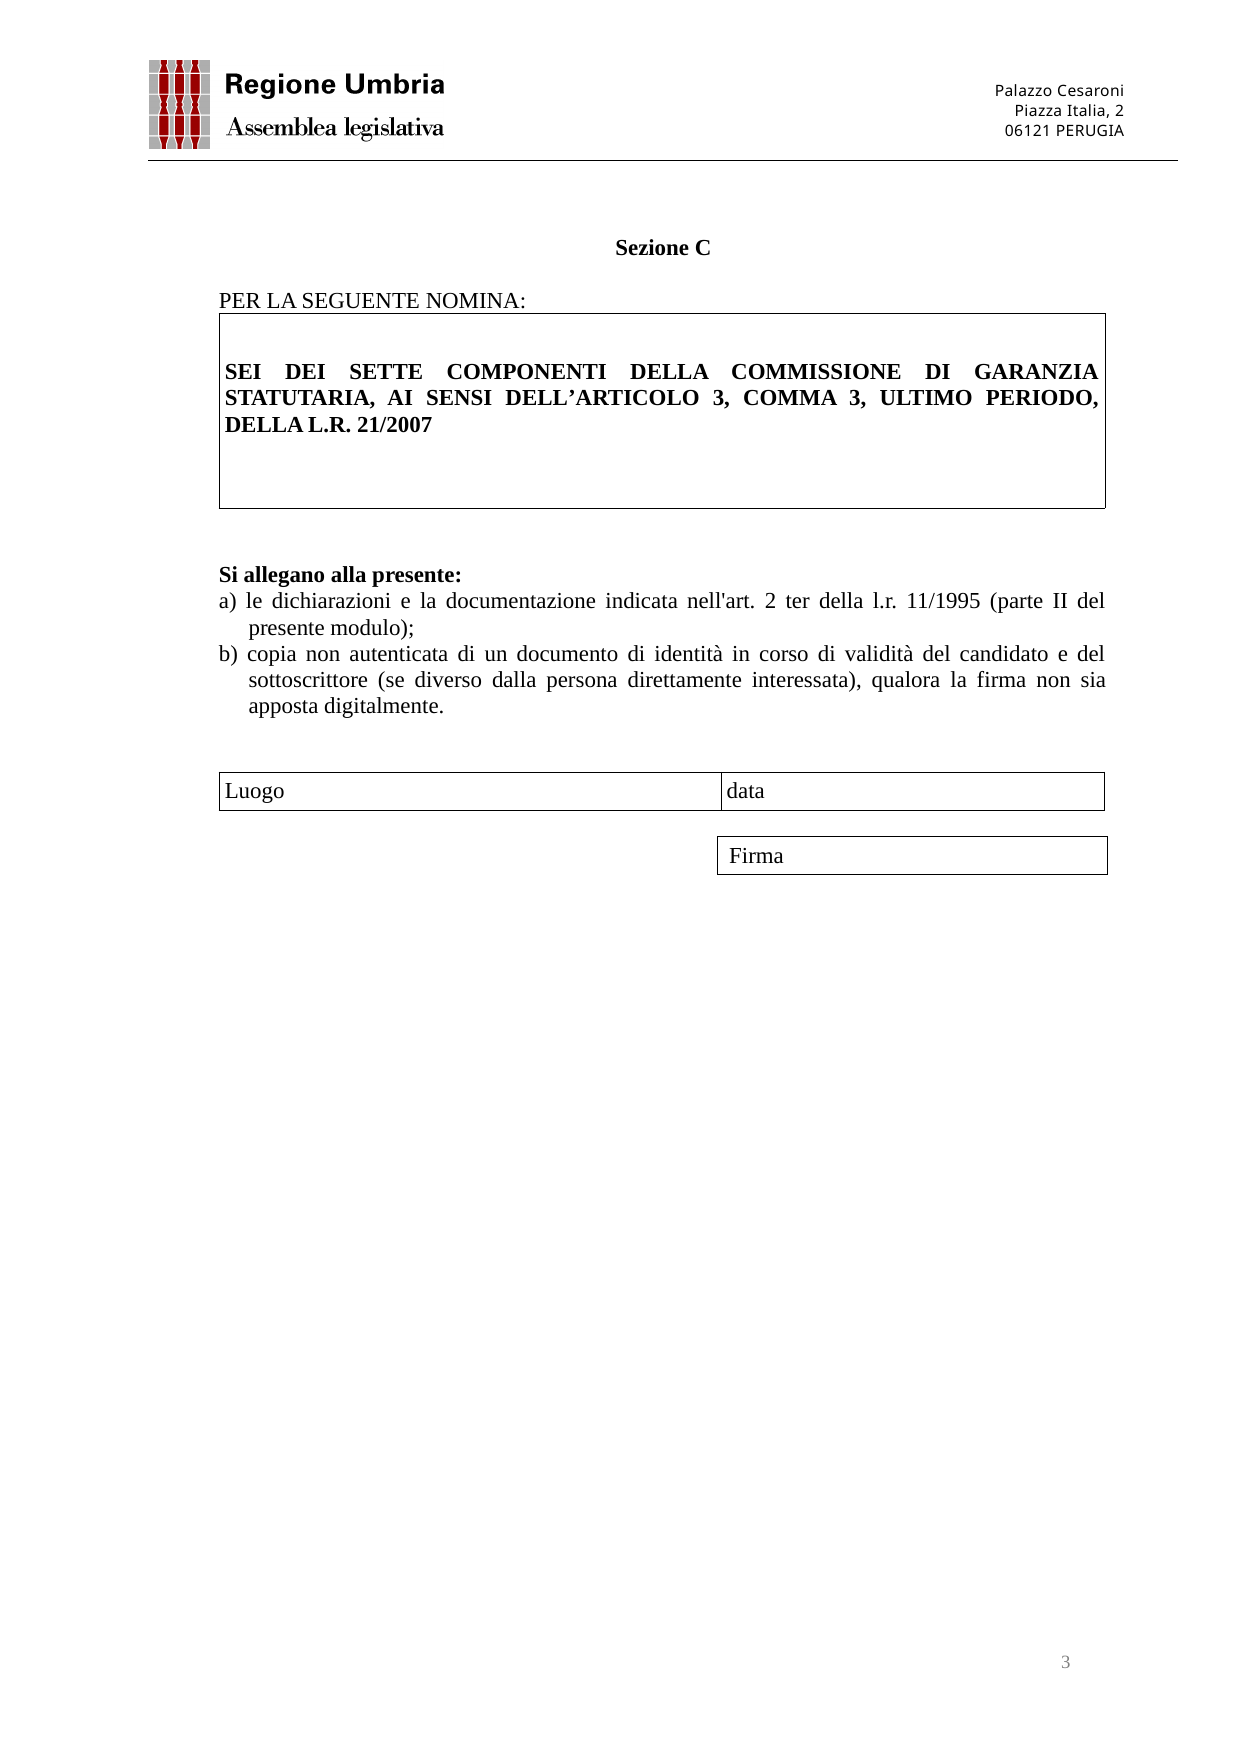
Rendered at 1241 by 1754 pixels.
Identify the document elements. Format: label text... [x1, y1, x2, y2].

text a) le dichiarazioni e la documentazione indicata nell'art. 2 ter della l.r. 11/1995 (parte II del presente modulo); [219, 587, 1107, 640]
table_header SEI DEI SETTE COMPONENTI DELLA COMMISSIONE DI GARANZIA STATUTARIA, AI SENSI DELL’ARTICOLO 3, COMMA 3, ULTIMO PERIODO, DELLA L.R. 21/2007 [220, 314, 1105, 508]
picture [150, 60, 443, 149]
text PER LA SEGUENTE NOMINA: [219, 287, 1107, 313]
table_header Luogo [220, 773, 721, 810]
text Sezione C [219, 234, 1107, 260]
table_header data [722, 773, 1104, 810]
table_header Firma [718, 837, 1107, 874]
text b) copia non autenticata di un documento di identità in corso di validità del candidato e del sottoscrittore (se diverso dalla persona direttamente interessata), qualora la firma non sia apposta digitalmente. [219, 640, 1107, 719]
text Si allegano alla presente: [219, 561, 1107, 587]
